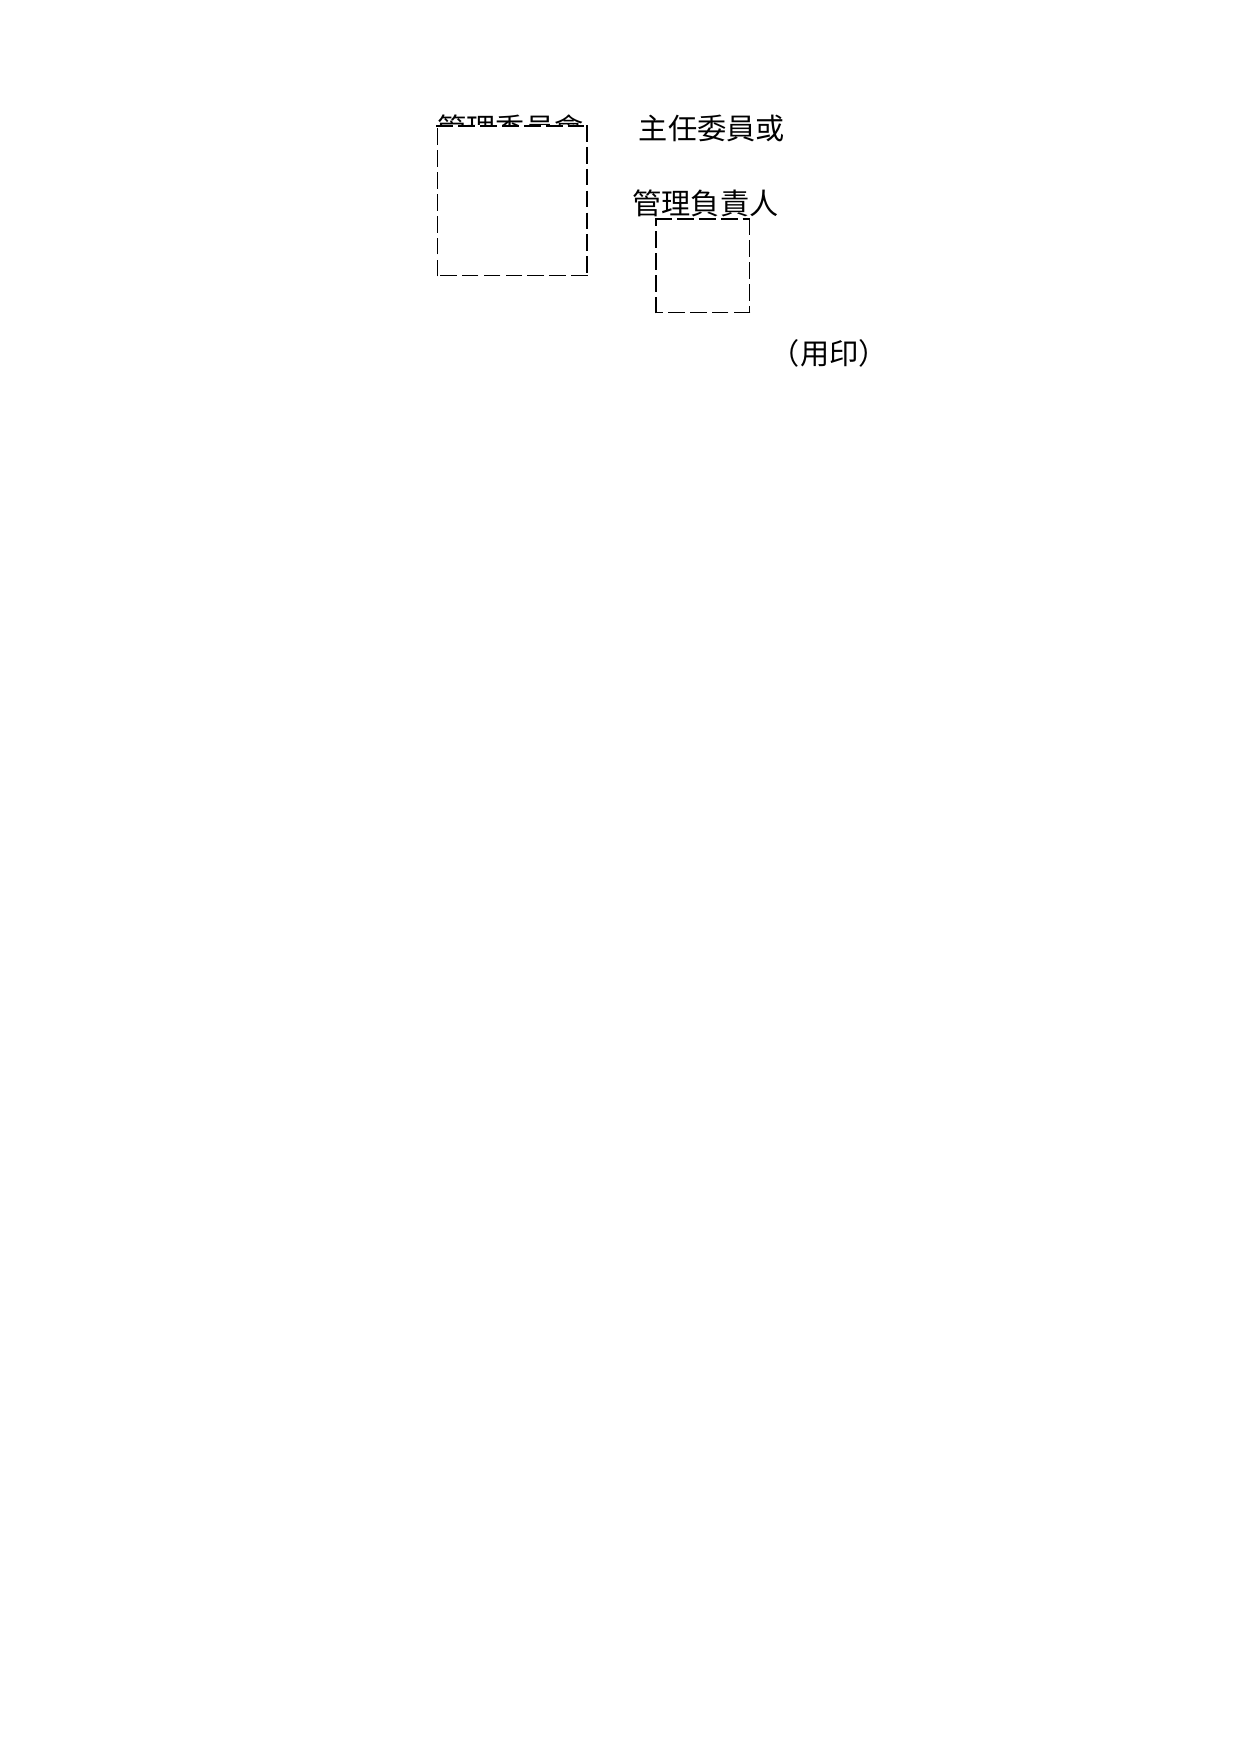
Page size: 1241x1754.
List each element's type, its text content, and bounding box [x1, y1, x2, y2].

text （用印） [187, 314, 1053, 389]
text 管理委員會 主任委員或 [187, 89, 1053, 276]
text 管理負責人 [588, 164, 1053, 313]
text [187, 164, 436, 239]
